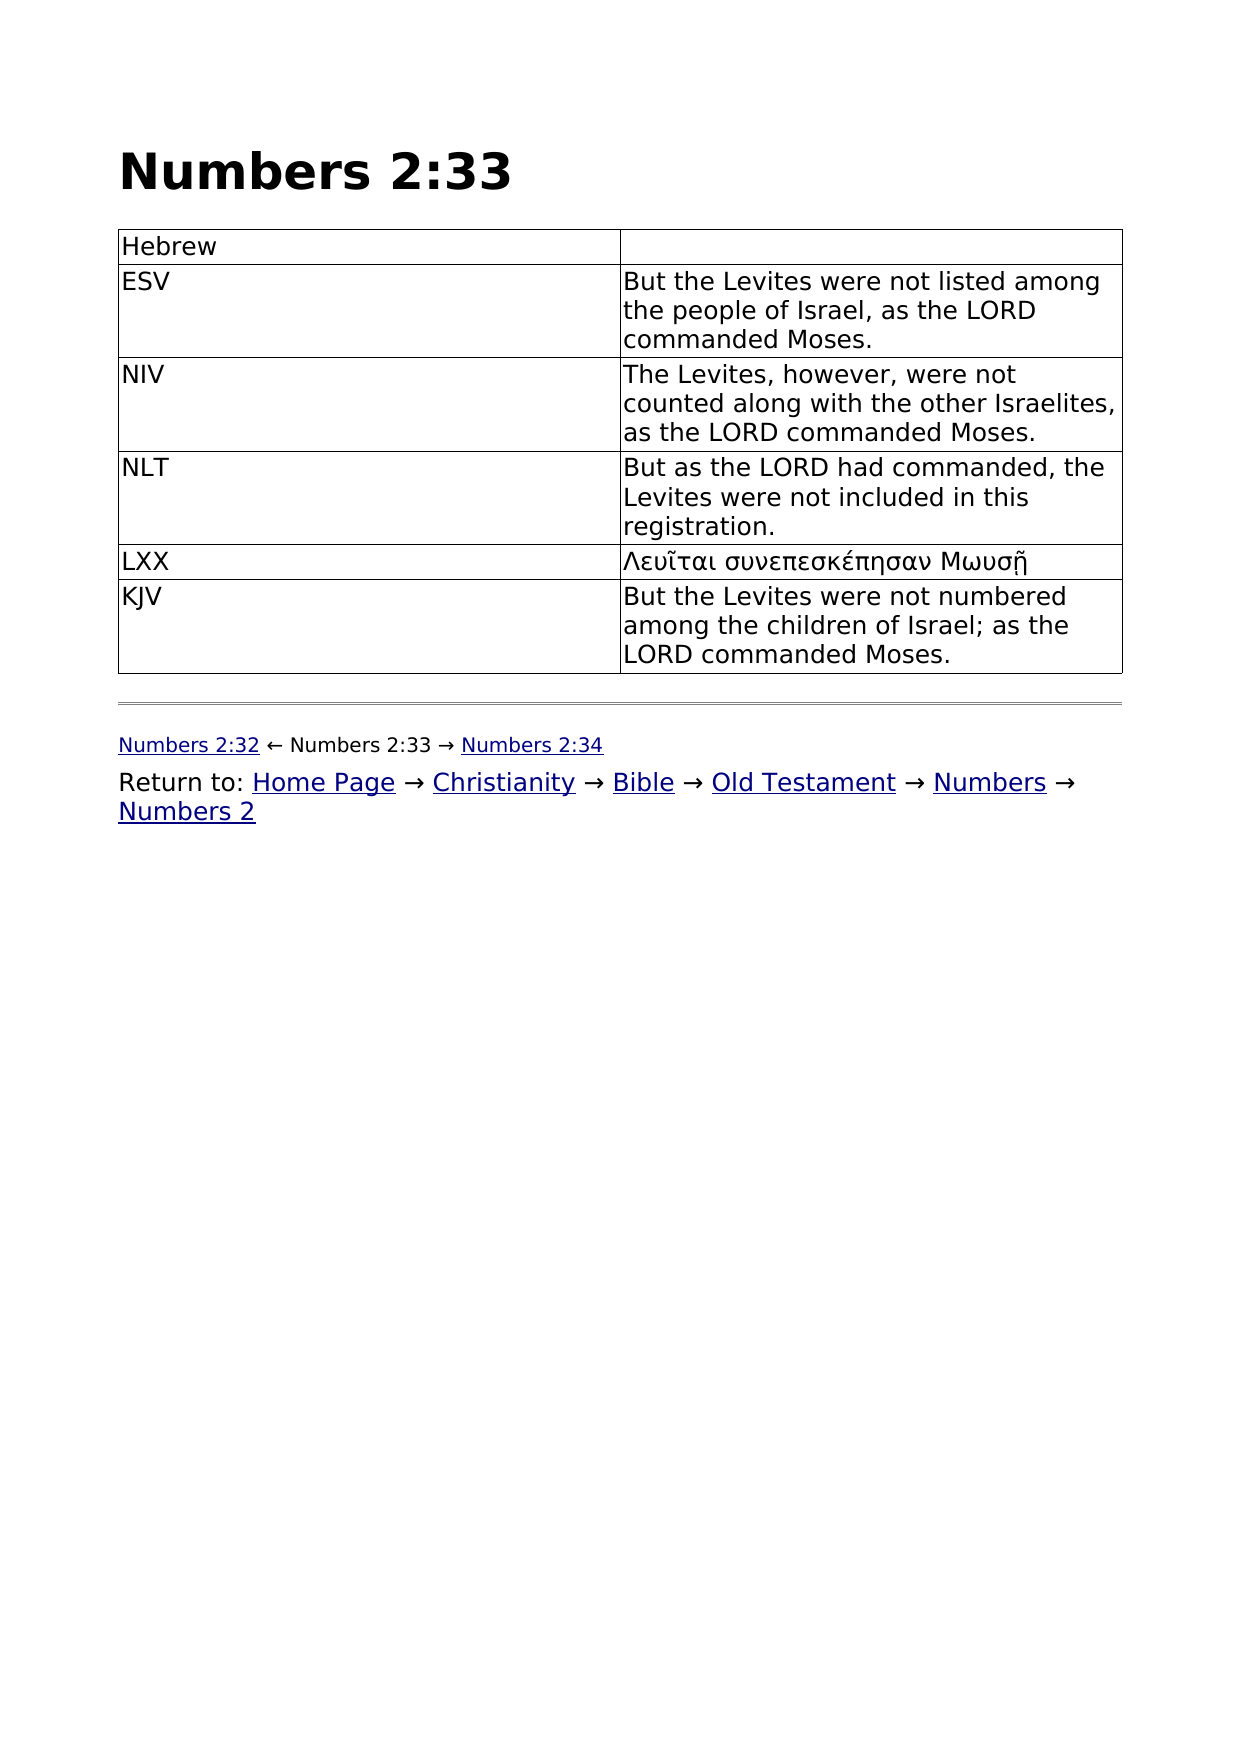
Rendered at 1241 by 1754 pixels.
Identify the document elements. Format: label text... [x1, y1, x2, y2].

table_cell ESV [119, 265, 620, 357]
table_cell But as the LORD had commanded, the Levites were not included in this registration. [621, 452, 1122, 544]
table_header [621, 230, 1122, 264]
table_cell KJV [119, 580, 620, 673]
table_cell LXX [119, 545, 620, 579]
subtitle Numbers 2:33 [118, 143, 1122, 201]
text Numbers 2:32 ← Numbers 2:33 → Numbers 2:34 [118, 734, 1122, 768]
text Return to: Home Page → Christianity → Bible → Old Testament → Numbers → Numbers 2 [118, 768, 1122, 826]
table_cell NIV [119, 358, 620, 451]
table_cell NLT [119, 452, 620, 544]
table_cell The Levites, however, were not counted along with the other Israelites, as the LORD commanded Moses. [621, 358, 1122, 451]
table_header Hebrew [119, 230, 620, 264]
table_cell But the Levites were not listed among the people of Israel, as the LORD commanded Moses. [621, 265, 1122, 357]
table_cell Λευῖται συνεπεσκέπησαν Μωυσῇ [621, 545, 1122, 579]
table_cell But the Levites were not numbered among the children of Israel; as the LORD commanded Moses. [621, 580, 1122, 673]
